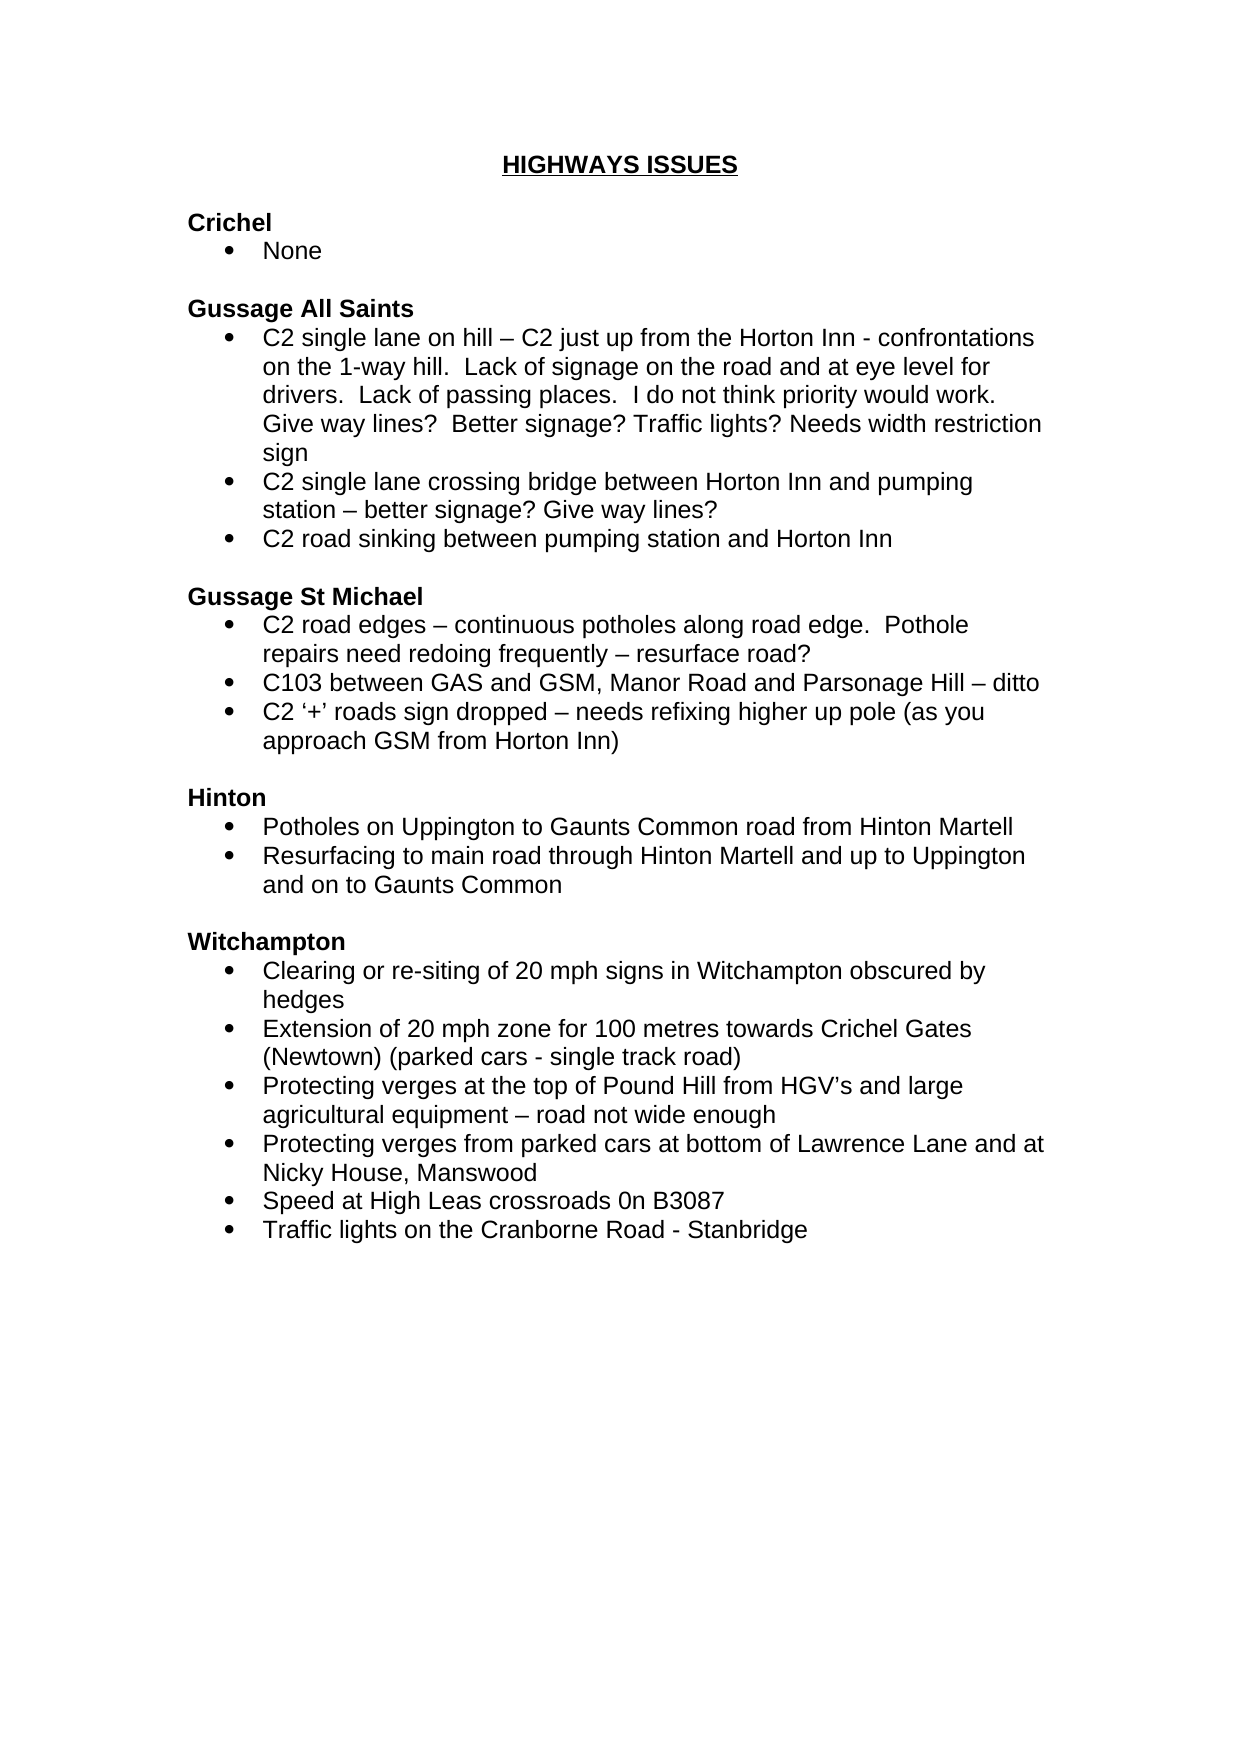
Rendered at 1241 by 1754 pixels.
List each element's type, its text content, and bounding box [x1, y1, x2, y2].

list Speed at High Leas crossroads 0n B3087 [225, 1186, 1053, 1215]
list C103 between GAS and GSM, Manor Road and Parsonage Hill – ditto [225, 668, 1053, 697]
list Potholes on Uppington to Gaunts Common road from Hinton Martell [225, 812, 1053, 841]
list Protecting verges from parked cars at bottom of Lawrence Lane and at Nicky House, Manswood [225, 1129, 1053, 1186]
list Resurfacing to main road through Hinton Martell and up to Uppington and on to Gaunts Common [225, 841, 1053, 898]
list None [225, 236, 1053, 265]
text Crichel [187, 207, 1053, 236]
text HIGHWAYS ISSUES [187, 150, 1053, 179]
list C2 road sinking between pumping station and Horton Inn [225, 524, 1053, 553]
list C2 single lane on hill – C2 just up from the Horton Inn - confrontations on the 1-way hill. Lack of signage on the road and at eye level for drivers. Lack of passing places. I do not think priority would work. Give way lines? Better signage? Traffic lights? Needs width restriction sign [225, 323, 1053, 466]
list C2 ‘+’ roads sign dropped – needs refixing higher up pole (as you approach GSM from Horton Inn) [225, 697, 1053, 754]
list Traffic lights on the Cranborne Road - Stanbridge [225, 1215, 1053, 1244]
list Protecting verges at the top of Pound Hill from HGV’s and large agricultural equipment – road not wide enough [225, 1071, 1053, 1129]
text Gussage St Michael [187, 582, 1053, 610]
list C2 road edges – continuous potholes along road edge. Pothole repairs need redoing frequently – resurface road? [225, 610, 1053, 668]
text Gussage All Saints [187, 294, 1053, 323]
text Witchampton [187, 927, 1053, 956]
list Clearing or re-siting of 20 mph signs in Witchampton obscured by hedges [225, 956, 1053, 1013]
list Extension of 20 mph zone for 100 metres towards Crichel Gates (Newtown) (parked cars - single track road) [225, 1013, 1053, 1071]
text Hinton [187, 783, 1053, 812]
list C2 single lane crossing bridge between Horton Inn and pumping station – better signage? Give way lines? [225, 466, 1053, 524]
